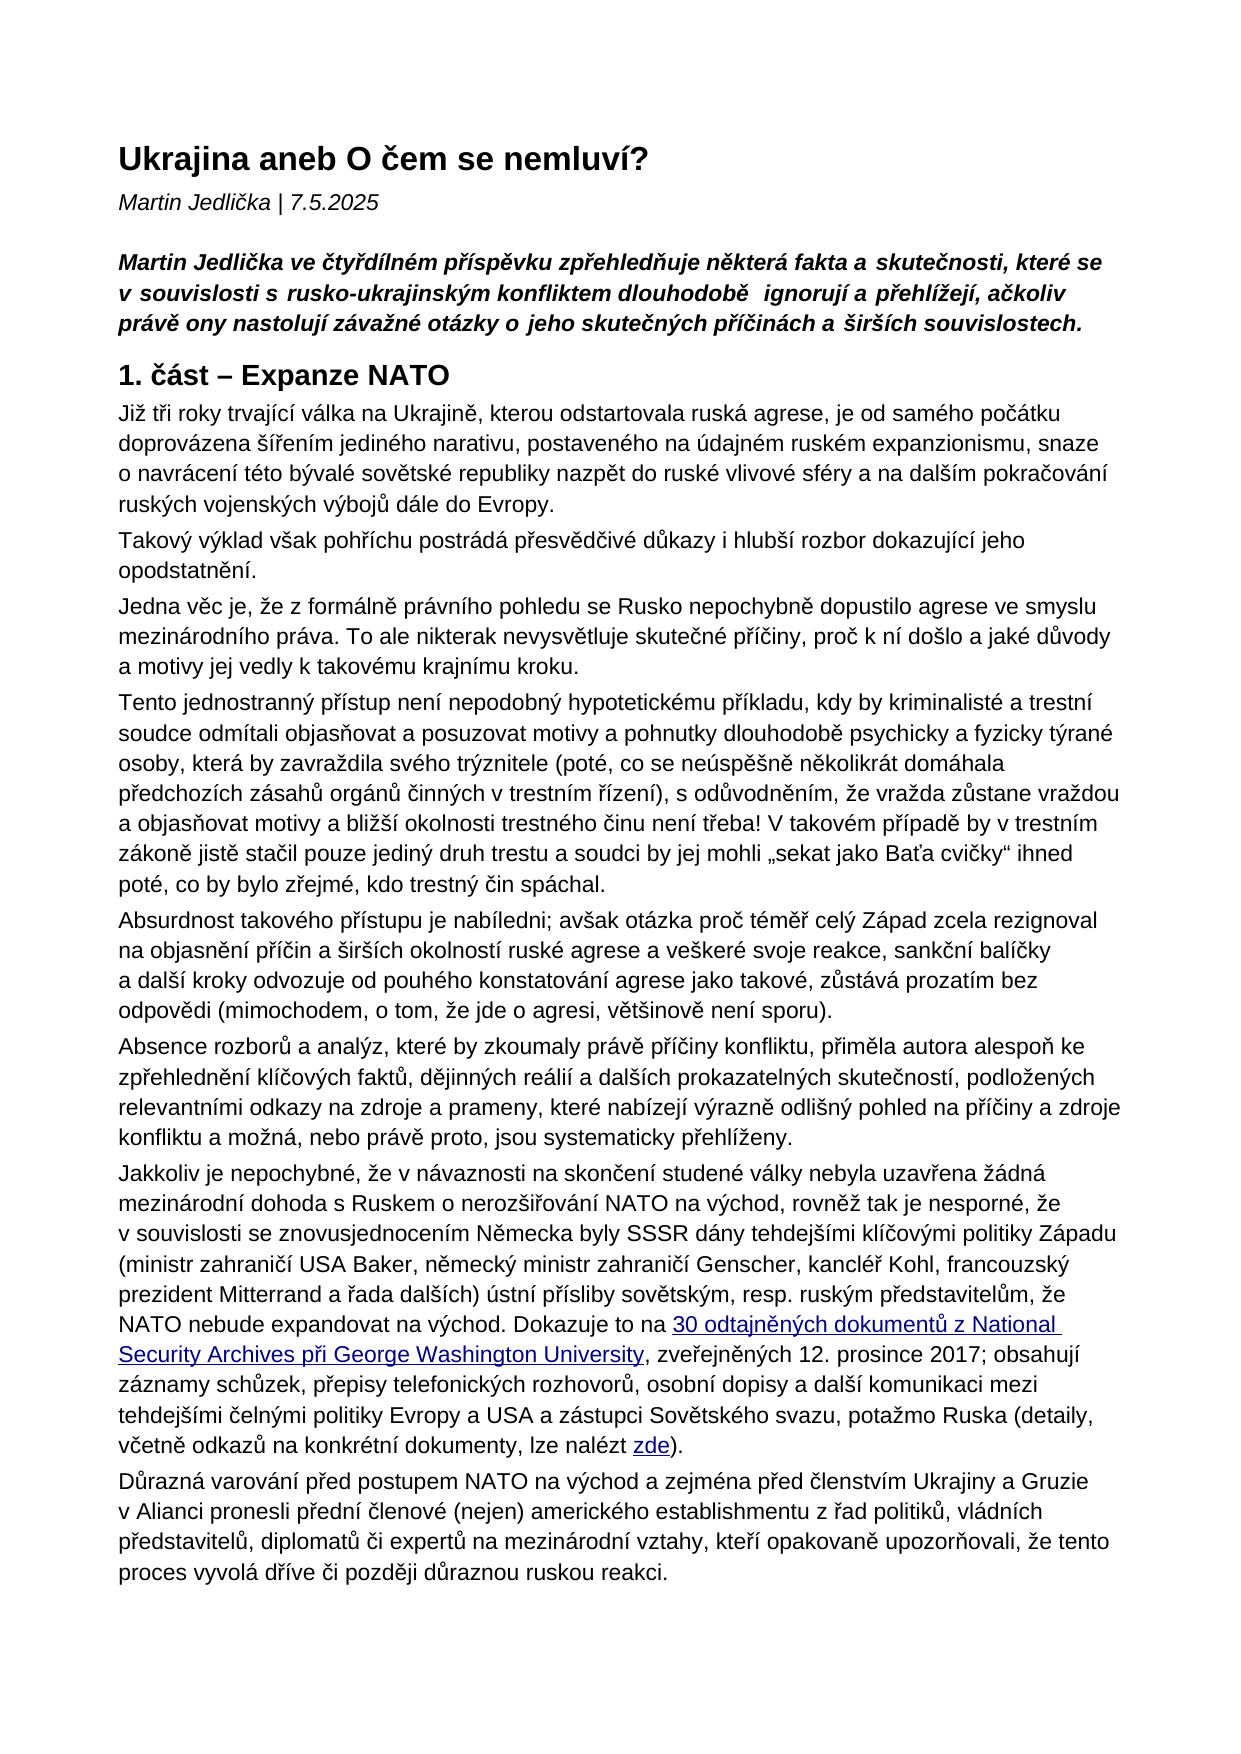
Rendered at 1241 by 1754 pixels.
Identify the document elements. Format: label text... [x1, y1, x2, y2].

subtitle Ukrajina aneb O čem se nemluví? [118, 139, 1122, 177]
text Martin Jedlička ve čtyřdílném příspěvku zpřehledňuje některá fakta a skutečnosti, které se v souvislosti s rusko-ukrajinským konfliktem dlouhodobě ignorují a přehlížejí, ačkoliv právě ony nastolují závažné otázky o jeho skutečných příčinách a širších souvislostech. [118, 249, 1122, 336]
subtitle 1. část – Expanze NATO [118, 358, 1122, 391]
text Martin Jedlička | 7.5.2025 [118, 189, 1122, 215]
text Absence rozborů a analýz, které by zkoumaly právě příčiny konfliktu, přiměla autora alespoň ke zpřehlednění klíčových faktů, dějinných reálií a dalších prokazatelných skutečností, podložených relevantními odkazy na zdroje a prameny, které nabízejí výrazně odlišný pohled na příčiny a zdroje konfliktu a možná, nebo právě proto, jsou systematicky přehlíženy. [118, 1033, 1122, 1150]
text Tento jednostranný přístup není nepodobný hypotetickému příkladu, kdy by kriminalisté a trestní soudce odmítali objasňovat a posuzovat motivy a pohnutky dlouhodobě psychicky a fyzicky týrané osoby, která by zavraždila svého trýznitele (poté, co se neúspěšně několikrát domáhala předchozích zásahů orgánů činných v trestním řízení), s odůvodněním, že vražda zůstane vraždou a objasňovat motivy a bližší okolnosti trestného činu není třeba! V takovém případě by v trestním zákoně jistě stačil pouze jediný druh trestu a soudci by jej mohli „sekat jako Baťa cvičky“ ihned poté, co by bylo zřejmé, kdo trestný čin spáchal. [118, 689, 1122, 897]
text Absurdnost takového přístupu je nabíledni; avšak otázka proč téměř celý Západ zcela rezignoval na objasnění příčin a širších okolností ruské agrese a veškeré svoje reakce, sankční balíčky a další kroky odvozuje od pouhého konstatování agrese jako takové, zůstává prozatím bez odpovědi (mimochodem, o tom, že jde o agresi, většinově není sporu). [118, 907, 1122, 1024]
text Jedna věc je, že z formálně právního pohledu se Rusko nepochybně dopustilo agrese ve smyslu mezinárodního práva. To ale nikterak nevysvětluje skutečné příčiny, proč k ní došlo a jaké důvody a motivy jej vedly k takovému krajnímu kroku. [118, 593, 1122, 680]
text Důrazná varování před postupem NATO na východ a zejména před členstvím Ukrajiny a Gruzie v Alianci pronesli přední členové (nejen) amerického establishmentu z řad politiků, vládních představitelů, diplomatů či expertů na mezinárodní vztahy, kteří opakovaně upozorňovali, že tento proces vyvolá dříve či později důraznou ruskou reakci. [118, 1468, 1122, 1585]
text Jakkoliv je nepochybné, že v návaznosti na skončení studené války nebyla uzavřena žádná mezinárodní dohoda s Ruskem o nerozšiřování NATO na východ, rovněž tak je nesporné, že v souvislosti se znovusjednocením Německa byly SSSR dány tehdejšími klíčovými politiky Západu (ministr zahraničí USA Baker, německý ministr zahraničí Genscher, kancléř Kohl, francouzský prezident Mitterrand a řada dalších) ústní přísliby sovětským, resp. ruským představitelům, že NATO nebude expandovat na východ. Dokazuje to na 30 odtajněných dokumentů z National Security Archives při George Washington University, zveřejněných 12. prosince 2017; obsahují záznamy schůzek, přepisy telefonických rozhovorů, osobní dopisy a další komunikaci mezi tehdejšími čelnými politiky Evropy a USA a zástupci Sovětského svazu, potažmo Ruska (detaily, včetně odkazů na konkrétní dokumenty, lze nalézt zde). [118, 1160, 1122, 1458]
text Takový výklad však pohříchu postrádá přesvědčivé důkazy i hlubší rozbor dokazující jeho opodstatnění. [118, 527, 1122, 583]
text Již tři roky trvající válka na Ukrajině, kterou odstartovala ruská agrese, je od samého počátku doprovázena šířením jediného narativu, postaveného na údajném ruském expanzionismu, snaze o navrácení této bývalé sovětské republiky nazpět do ruské vlivové sféry a na dalším pokračování ruských vojenských výbojů dále do Evropy. [118, 400, 1122, 517]
